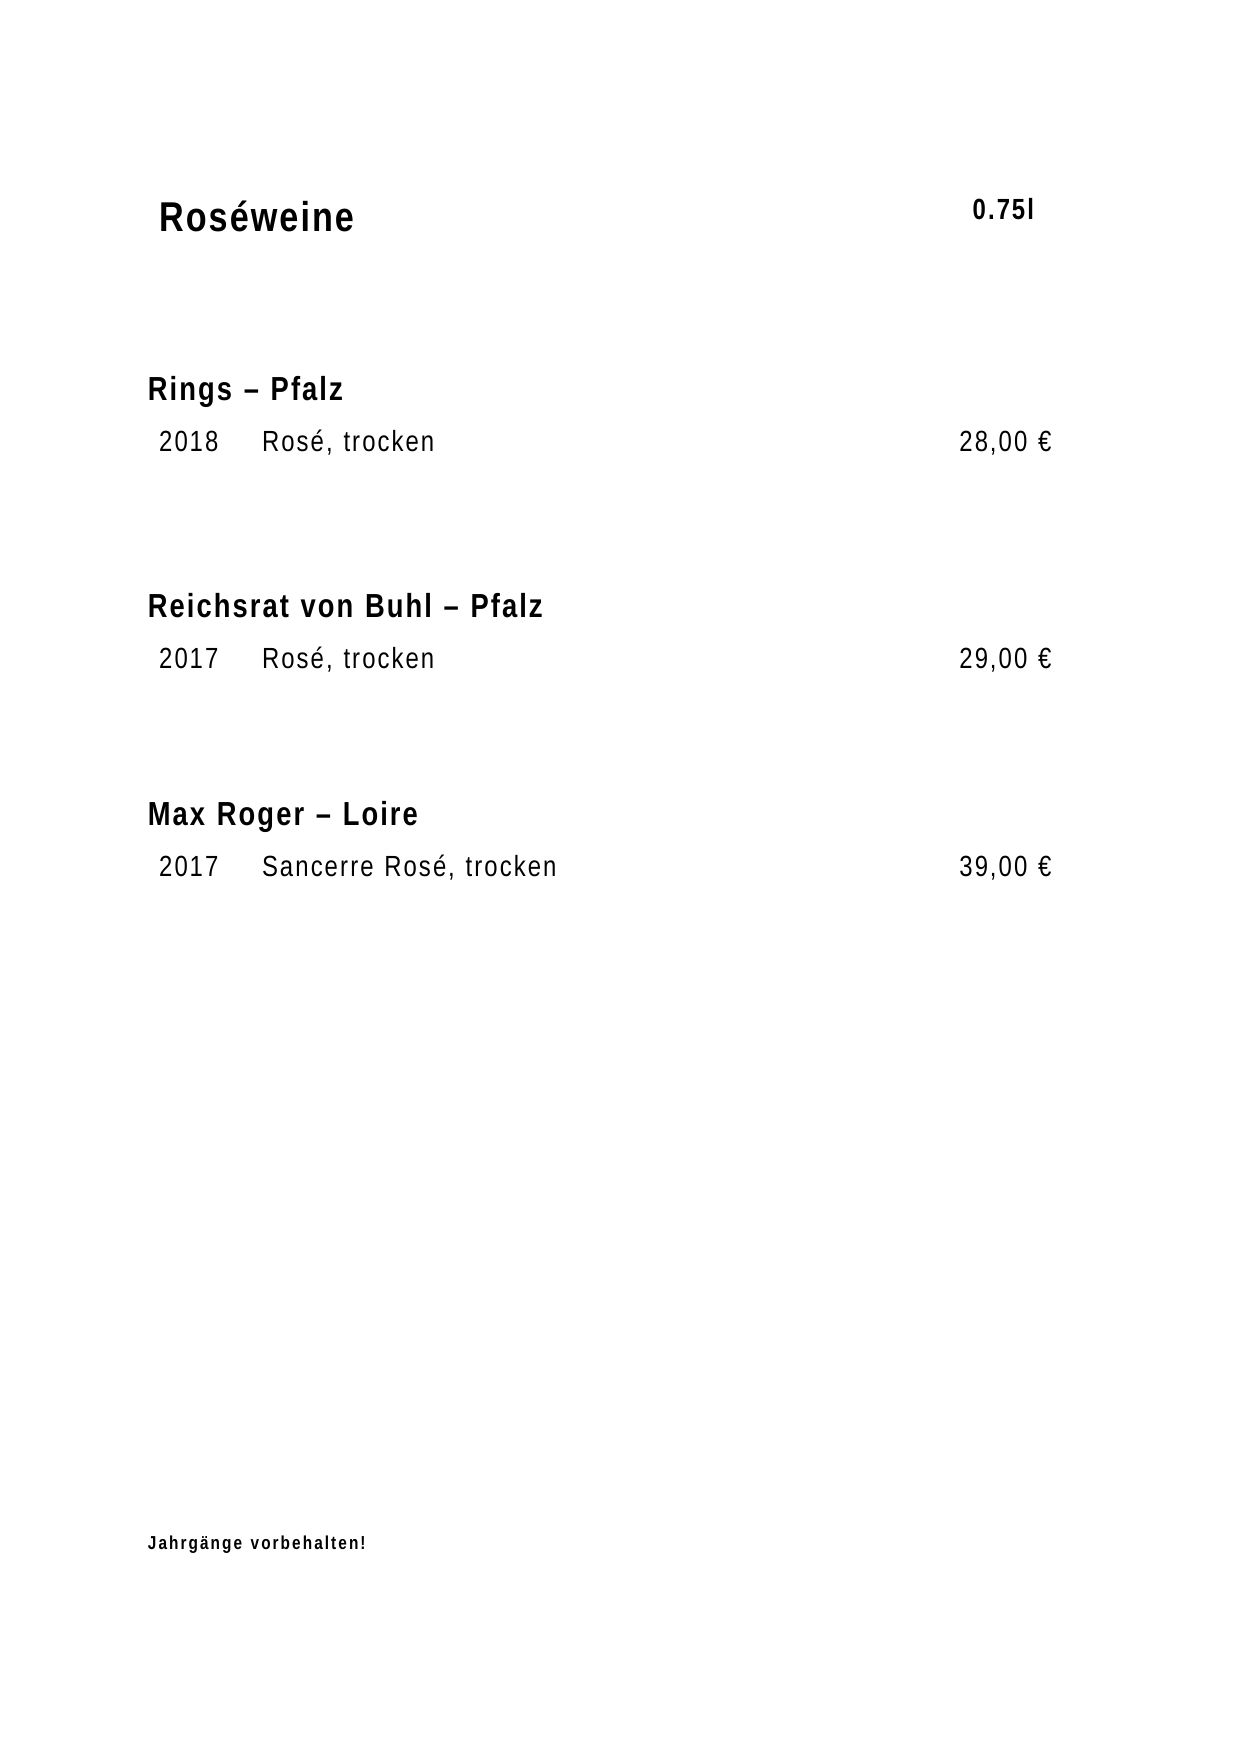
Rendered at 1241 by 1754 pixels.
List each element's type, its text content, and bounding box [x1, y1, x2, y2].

table_header 29,00 € [945, 641, 1063, 675]
table_header 28,00 € [945, 424, 1063, 457]
table_header 2018 [148, 424, 251, 457]
text Reichsrat von Buhl – Pfalz [148, 586, 1093, 624]
text Jahrgänge vorbehalten! [148, 1532, 1093, 1554]
text Rings – Pfalz [148, 369, 1093, 407]
table_header 2017 [148, 849, 251, 882]
table_header 0.75l [915, 192, 1092, 240]
table_header 2017 [148, 641, 251, 675]
table_header Rosé, trocken [251, 424, 944, 457]
table_header Sancerre Rosé, trocken [251, 849, 944, 882]
table_header Roséweine [148, 192, 915, 240]
text Max Roger – Loire [148, 794, 1093, 832]
table_header 39,00 € [945, 849, 1063, 882]
table_header Rosé, trocken [251, 641, 944, 675]
